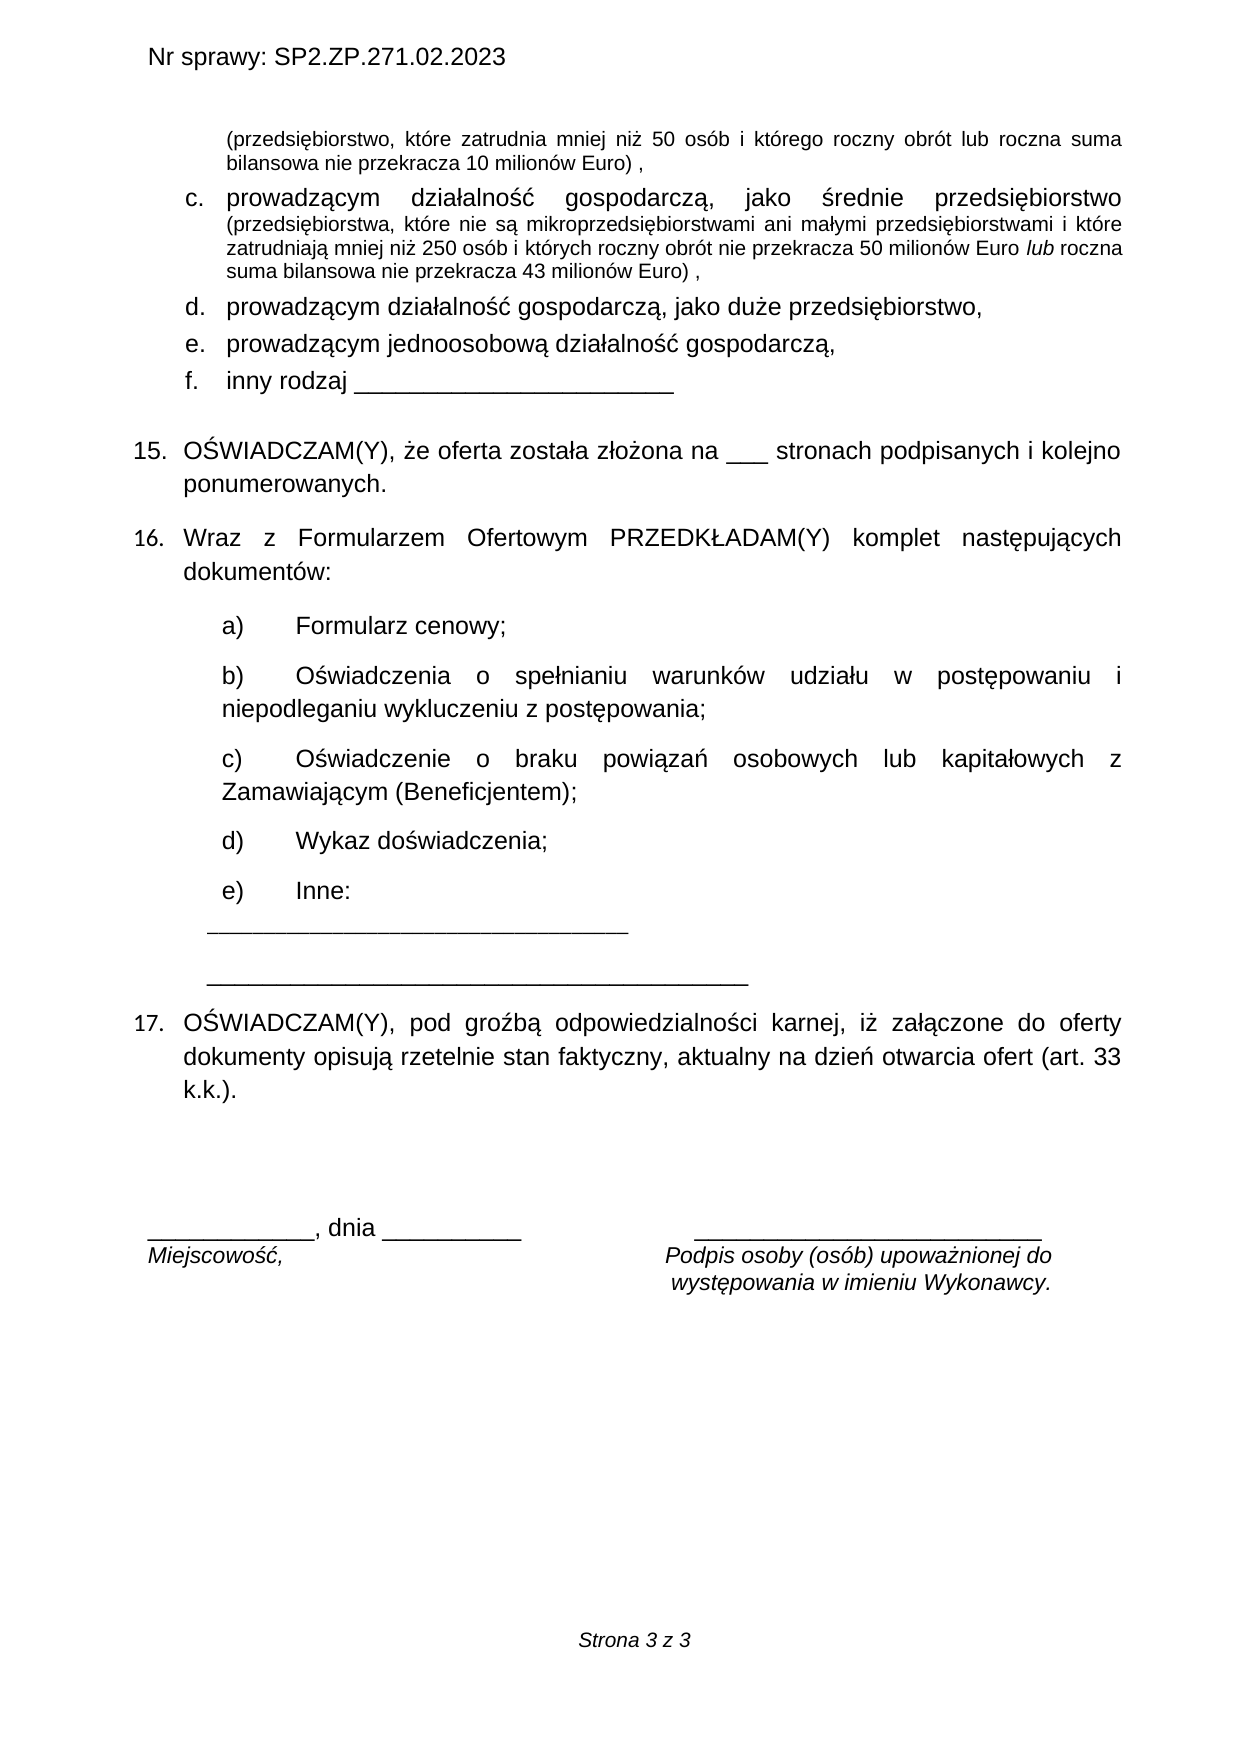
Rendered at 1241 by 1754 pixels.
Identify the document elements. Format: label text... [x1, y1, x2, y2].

list Wykaz doświadczenia; [222, 826, 1123, 855]
list inny rodzaj _______________________ [185, 366, 1123, 394]
list OŚWIADCZAM(Y), pod groźbą odpowiedzialności karnej, iż załączone do oferty dokumenty opisują rzetelnie stan faktyczny, aktualny na dzień otwarcia ofert (art. 33 k.k.). [133, 1008, 1123, 1104]
list Inne: [222, 876, 1123, 905]
list Wraz z Formularzem Ofertowym PRZEDKŁADAM(Y) komplet następujących dokumentów: [133, 523, 1123, 586]
text _______________________________________ [207, 958, 1123, 987]
list OŚWIADCZAM(Y), że oferta została złożona na ___ stronach podpisanych i kolejno ponumerowanych. [133, 436, 1123, 497]
list prowadzącym działalność gospodarczą, jako duże przedsiębiorstwo, [185, 292, 1123, 320]
list (przedsiębiorstwo, które zatrudnia mniej niż 50 osób i którego roczny obrót lub roczna suma bilansowa nie przekracza 10 milionów Euro) , [185, 126, 1123, 174]
text Miejscowość, Podpis osoby (osób) upoważnionej do występowania w imieniu Wykonawcy. [148, 1242, 1123, 1295]
text _____________________________________ [207, 909, 1123, 937]
list Oświadczenia o spełnianiu warunków udziału w postępowaniu i niepodleganiu wykluczeniu z postępowania; [222, 661, 1123, 723]
list Oświadczenie o braku powiązań osobowych lub kapitałowych z Zamawiającym (Beneficjentem); [222, 744, 1123, 805]
list prowadzącym jednoosobową działalność gospodarczą, [185, 329, 1123, 357]
text ____________, dnia __________ _________________________ [148, 1213, 1123, 1242]
list Formularz cenowy; [222, 611, 1123, 640]
list prowadzącym działalność gospodarczą, jako średnie przedsiębiorstwo (przedsiębiorstwa, które nie są mikroprzedsiębiorstwami ani małymi przedsiębiorstwami i które zatrudniają mniej niż 250 osób i których roczny obrót nie przekracza 50 milionów Euro lub roczna suma bilansowa nie przekracza 43 milionów Euro) , [185, 183, 1123, 283]
